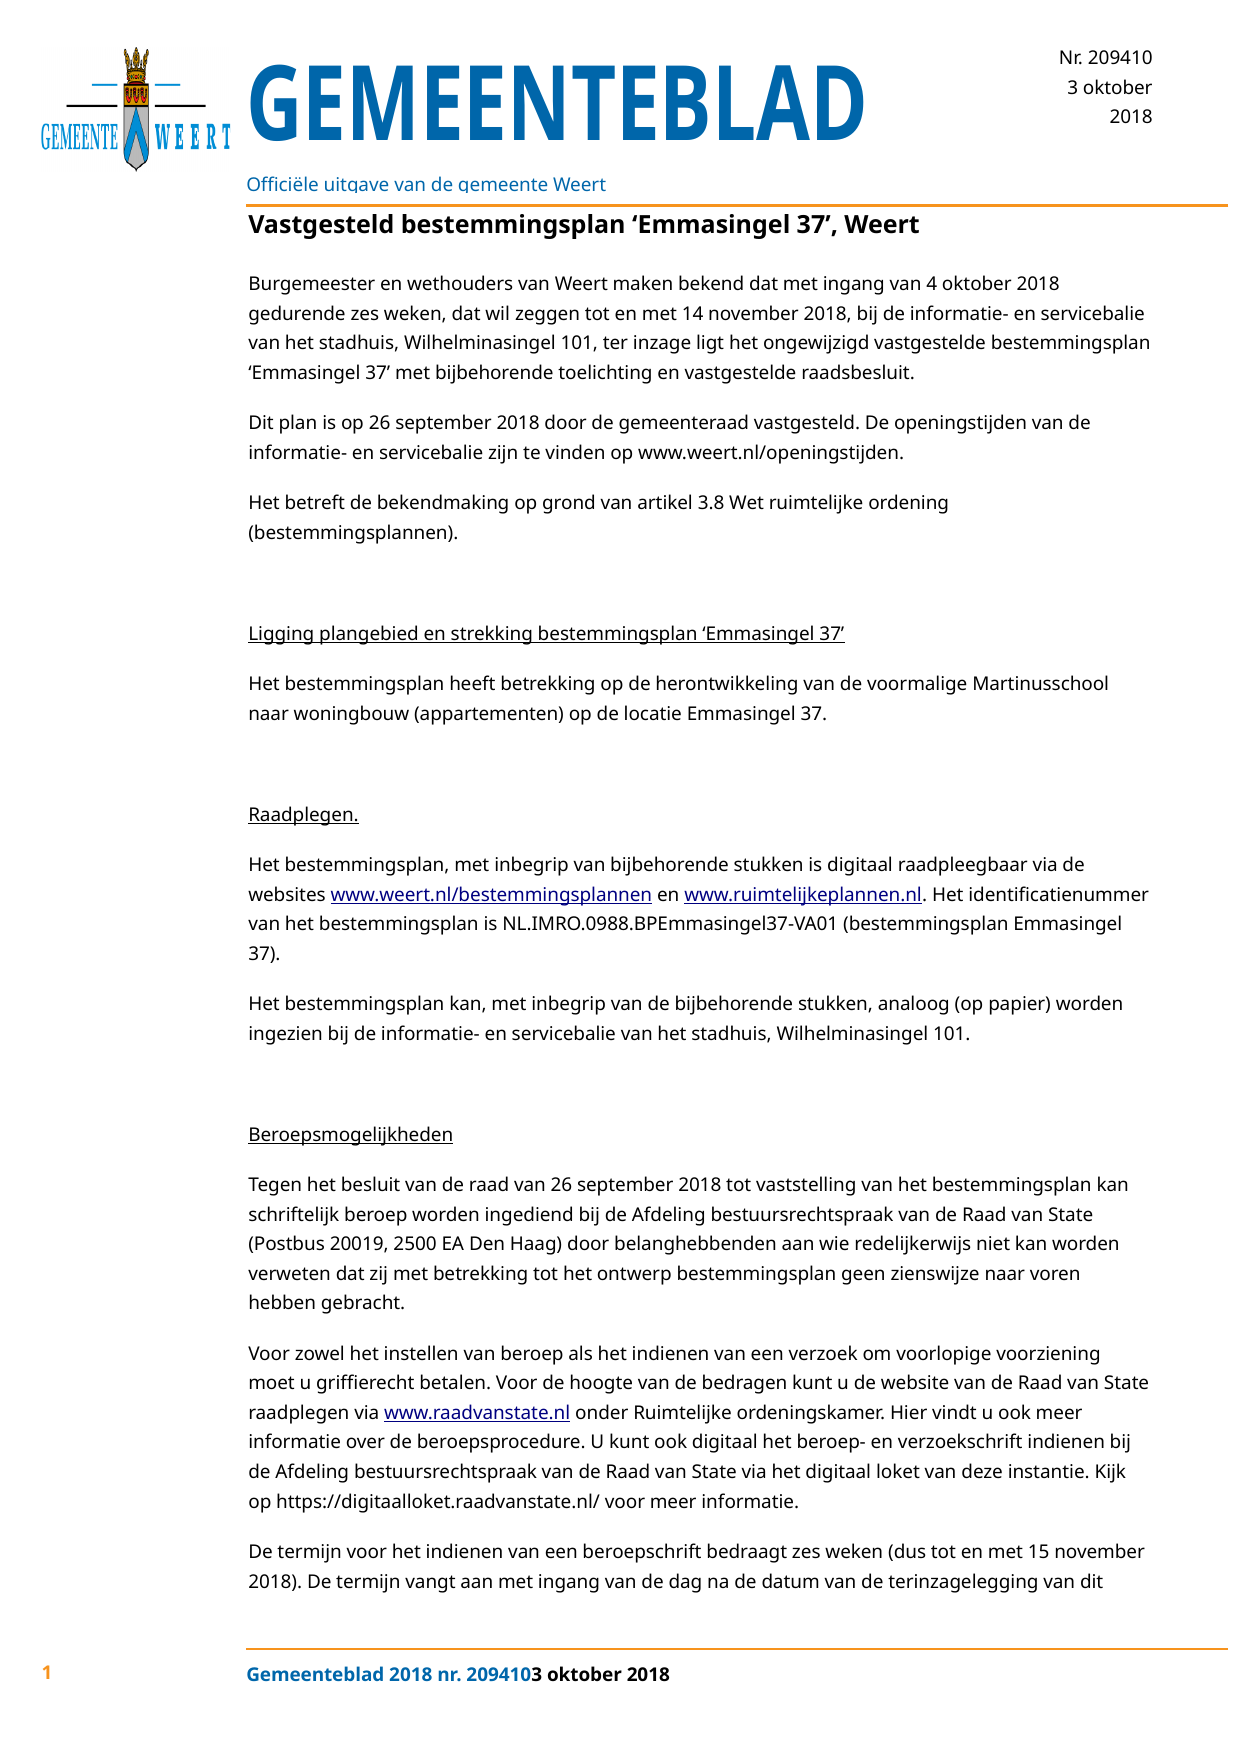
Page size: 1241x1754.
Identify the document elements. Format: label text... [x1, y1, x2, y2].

text Vastgesteld bestemmingsplan ‘Emmasingel 37’, Weert [248, 207, 1152, 241]
text Het betreft de bekendmaking op grond van artikel 3.8 Wet ruimtelijke ordening (bestemmingsplannen). [248, 489, 1152, 545]
text Het bestemmingsplan heeft betrekking op de herontwikkeling van de voormalige Martinusschool naar woningbouw (appartementen) op de locatie Emmasingel 37. [248, 670, 1152, 726]
text Het bestemmingsplan, met inbegrip van bijbehorende stukken is digitaal raadpleegbaar via de websites www.weert.nl/bestemmingsplannen en www.ruimtelijkeplannen.nl. Het identificatienummer van het bestemmingsplan is NL.IMRO.0988.BPEmmasingel37-VA01 (bestemmingsplan Emmasingel 37). [248, 851, 1152, 966]
text Voor zowel het instellen van beroep als het indienen van een verzoek om voorlopige voorziening moet u griffierecht betalen. Voor de hoogte van de bedragen kunt u de website van de Raad van State raadplegen via www.raadvanstate.nl onder Ruimtelijke ordeningskamer. Hier vindt u ook meer informatie over de beroepsprocedure. U kunt ook digitaal het beroep- en verzoekschrift indienen bij de Afdeling bestuursrechtspraak van de Raad van State via het digitaal loket van deze instantie. Kijk op https://digitaalloket.raadvanstate.nl/ voor meer informatie. [248, 1340, 1152, 1513]
text Het bestemmingsplan kan, met inbegrip van de bijbehorende stukken, analoog (op papier) worden ingezien bij de informatie- en servicebalie van het stadhuis, Wilhelminasingel 101. [248, 990, 1152, 1046]
text Burgemeester en wethouders van Weert maken bekend dat met ingang van 4 oktober 2018 gedurende zes weken, dat wil zeggen tot en met 14 november 2018, bij de informatie- en servicebalie van het stadhuis, Wilhelminasingel 101, ter inzage ligt het ongewijzigd vastgestelde bestemmingsplan ‘Emmasingel 37’ met bijbehorende toelichting en vastgestelde raadsbesluit. [248, 270, 1152, 385]
picture [41, 47, 231, 172]
text Beroepsmogelijkheden [248, 1121, 1152, 1146]
text Ligging plangebied en strekking bestemmingsplan ‘Emmasingel 37’ [248, 620, 1152, 646]
text Dit plan is op 26 september 2018 door de gemeenteraad vastgesteld. De openingstijden van de informatie- en servicebalie zijn te vinden op www.weert.nl/openingstijden. [248, 409, 1152, 465]
text Raadplegen. [248, 801, 1152, 826]
text Tegen het besluit van de raad van 26 september 2018 tot vaststelling van het bestemmingsplan kan schriftelijk beroep worden ingediend bij de Afdeling bestuursrechtspraak van de Raad van State (Postbus 20019, 2500 EA Den Haag) door belanghebbenden aan wie redelijkerwijs niet kan worden verweten dat zij met betrekking tot het ontwerp bestemmingsplan geen zienswijze naar voren hebben gebracht. [248, 1171, 1152, 1315]
text De termijn voor het indienen van een beroepschrift bedraagt zes weken (dus tot en met 15 november 2018). De termijn vangt aan met ingang van de dag na de datum van de terinzagelegging van dit [248, 1538, 1152, 1593]
